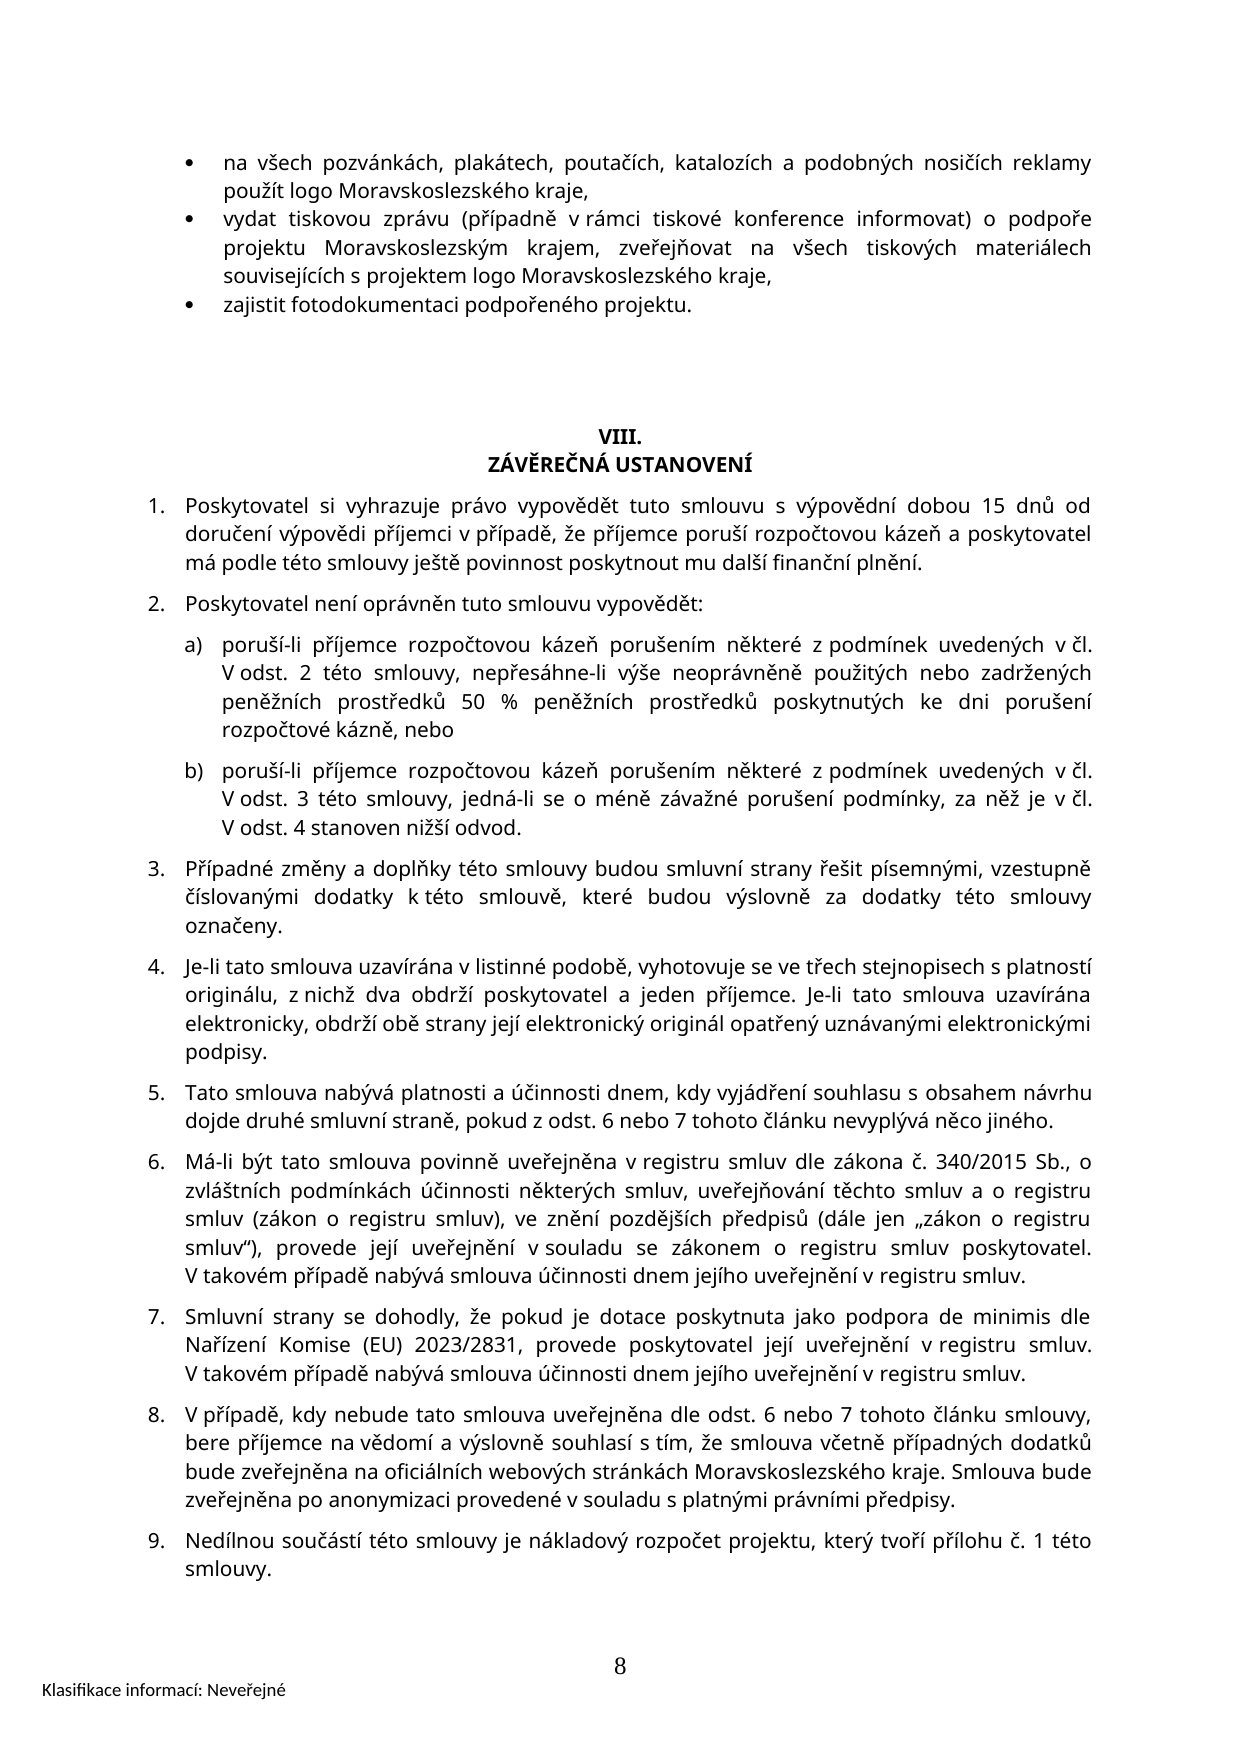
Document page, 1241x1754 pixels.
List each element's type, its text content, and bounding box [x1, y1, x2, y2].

list Tato smlouva nabývá platnosti a účinnosti dnem, kdy vyjádření souhlasu s obsahem návrhu dojde druhé smluvní straně, pokud z odst. 6 nebo 7 tohoto článku nevyplývá něco jiného. [148, 1078, 1092, 1135]
list Má-li být tato smlouva povinně uveřejněna v registru smluv dle zákona č. 340/2015 Sb., o zvláštních podmínkách účinnosti některých smluv, uveřejňování těchto smluv a o registru smluv (zákon o registru smluv), ve znění pozdějších předpisů (dále jen „zákon o registru smluv“), provede její uveřejnění v souladu se zákonem o registru smluv poskytovatel. V takovém případě nabývá smlouva účinnosti dnem jejího uveřejnění v registru smluv. [148, 1147, 1092, 1289]
list zajistit fotodokumentaci podpořeného projektu. [186, 290, 1092, 318]
list poruší-li příjemce rozpočtovou kázeň porušením některé z podmínek uvedených v čl. V odst. 2 této smlouvy, nepřesáhne-li výše neoprávněně použitých nebo zadržených peněžních prostředků 50 % peněžních prostředků poskytnutých ke dni porušení rozpočtové kázně, nebo [184, 630, 1092, 744]
list Smluvní strany se dohodly, že pokud je dotace poskytnuta jako podpora de minimis dle Nařízení Komise (EU) 2023/2831, provede poskytovatel její uveřejnění v registru smluv. V takovém případě nabývá smlouva účinnosti dnem jejího uveřejnění v registru smluv. [148, 1302, 1092, 1387]
list Nedílnou součástí této smlouvy je nákladový rozpočet projektu, který tvoří přílohu č. 1 této smlouvy. [148, 1526, 1092, 1583]
list V případě, kdy nebude tato smlouva uveřejněna dle odst. 6 nebo 7 tohoto článku smlouvy, bere příjemce na vědomí a výslovně souhlasí s tím, že smlouva včetně případných dodatků bude zveřejněna na oficiálních webových stránkách Moravskoslezského kraje. Smlouva bude zveřejněna po anonymizaci provedené v souladu s platnými právními předpisy. [148, 1400, 1092, 1514]
text VIII. [148, 422, 1092, 450]
list vydat tiskovou zprávu (případně v rámci tiskové konference informovat) o podpoře projektu Moravskoslezským krajem, zveřejňovat na všech tiskových materiálech souvisejících s projektem logo Moravskoslezského kraje, [186, 204, 1092, 290]
list na všech pozvánkách, plakátech, poutačích, katalozích a podobných nosičích reklamy použít logo Moravskoslezského kraje, [186, 148, 1092, 204]
list poruší-li příjemce rozpočtovou kázeň porušením některé z podmínek uvedených v čl. V odst. 3 této smlouvy, jedná-li se o méně závažné porušení podmínky, za něž je v čl. V odst. 4 stanoven nižší odvod. [184, 756, 1092, 841]
list Poskytovatel není oprávněn tuto smlouvu vypovědět: [148, 589, 1092, 617]
list Poskytovatel si vyhrazuje právo vypovědět tuto smlouvu s výpovědní dobou 15 dnů od doručení výpovědi příjemci v případě, že příjemce poruší rozpočtovou kázeň a poskytovatel má podle této smlouvy ještě povinnost poskytnout mu další finanční plnění. [148, 491, 1092, 576]
list Je-li tato smlouva uzavírána v listinné podobě, vyhotovuje se ve třech stejnopisech s platností originálu, z nichž dva obdrží poskytovatel a jeden příjemce. Je-li tato smlouva uzavírána elektronicky, obdrží obě strany její elektronický originál opatřený uznávanými elektronickými podpisy. [148, 952, 1092, 1066]
text ZÁVĚREČNÁ USTANOVENÍ [148, 450, 1092, 479]
list Případné změny a doplňky této smlouvy budou smluvní strany řešit písemnými, vzestupně číslovanými dodatky k této smlouvě, které budou výslovně za dodatky této smlouvy označeny. [148, 854, 1092, 939]
